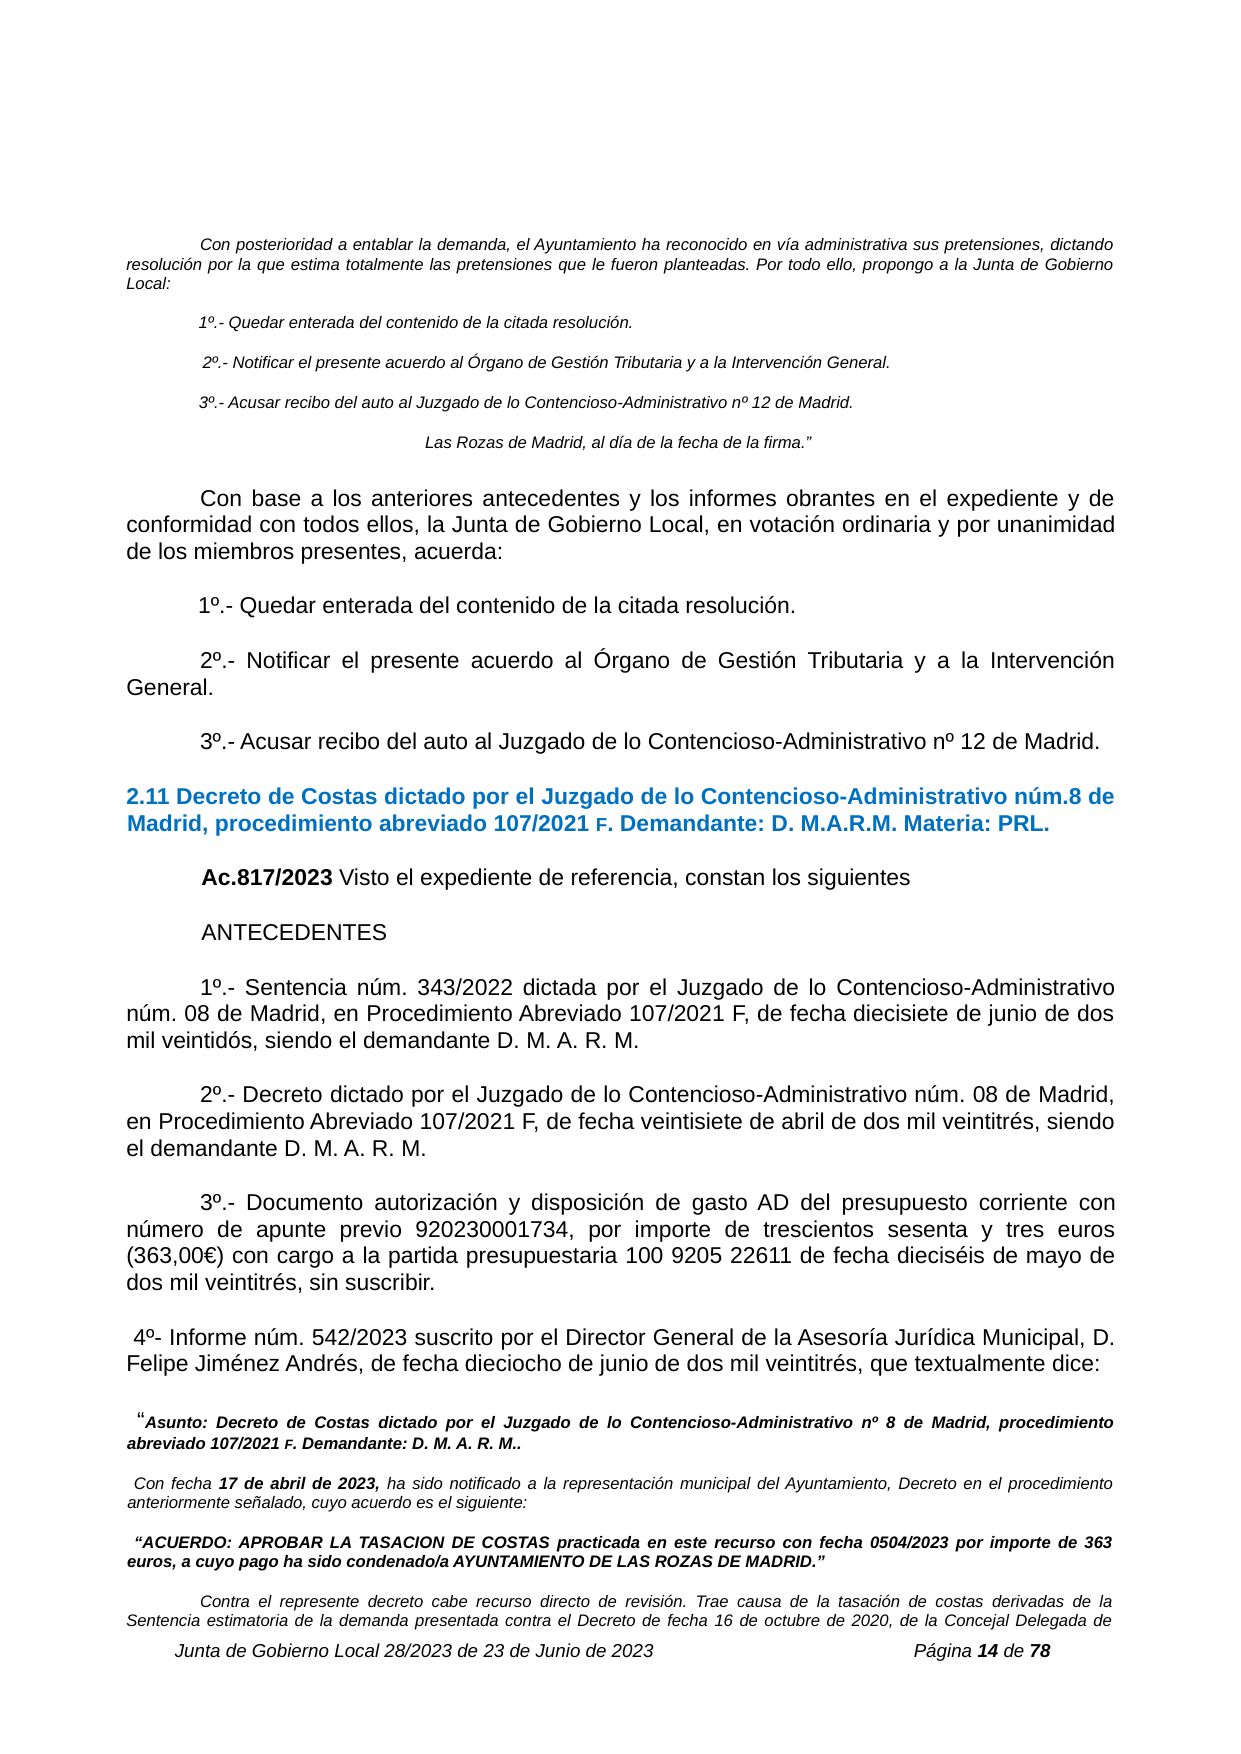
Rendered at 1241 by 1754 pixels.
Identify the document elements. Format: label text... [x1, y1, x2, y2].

text “ACUERDO: APROBAR LA TASACION DE COSTAS practicada en este recurso con fecha 0504/2023 por importe de 363 euros, a cuyo pago ha sido condenado/a AYUNTAMIENTO DE LAS ROZAS DE MADRID.” [127, 1532, 1116, 1571]
text 4º- Informe núm. 542/2023 suscrito por el Director General de la Asesoría Jurídica Municipal, D. Felipe Jiménez Andrés, de fecha dieciocho de junio de dos mil veintitrés, que textualmente dice: [126, 1324, 1116, 1377]
text “Asunto: Decreto de Costas dictado por el Juzgado de lo Contencioso-Administrativo nº 8 de Madrid, procedimiento abreviado 107/2021 F. Demandante: D. M. A. R. M.. [127, 1407, 1116, 1453]
text 2.11 Decreto de Costas dictado por el Juzgado de lo Contencioso-Administrativo núm.8 de Madrid, procedimiento abreviado 107/2021 F. Demandante: D. M.A.R.M. Materia: PRL. [126, 783, 1116, 836]
text Ac.817/2023 Visto el expediente de referencia, constan los siguientes [201, 864, 1116, 891]
text 2º.- Decreto dictado por el Juzgado de lo Contencioso-Administrativo núm. 08 de Madrid, en Procedimiento Abreviado 107/2021 F, de fecha veintisiete de abril de dos mil veintitrés, siendo el demandante D. M. A. R. M. [126, 1081, 1116, 1161]
text Contra el represente decreto cabe recurso directo de revisión. Trae causa de la tasación de costas derivadas de la Sentencia estimatoria de la demanda presentada contra el Decreto de fecha 16 de octubre de 2020, de la Concejal Delegada de [126, 1592, 1116, 1630]
text Con fecha 17 de abril de 2023, ha sido notificado a la representación municipal del Ayuntamiento, Decreto en el procedimiento anteriormente señalado, cuyo acuerdo es el siguiente: [127, 1473, 1116, 1512]
text 3º.- Documento autorización y disposición de gasto AD del presupuesto corriente con número de apunte previo 920230001734, por importe de trescientos sesenta y tres euros (363,00€) con cargo a la partida presupuestaria 100 9205 22611 de fecha dieciséis de mayo de dos mil veintitrés, sin suscribir. [126, 1189, 1116, 1295]
text 3º.- Acusar recibo del auto al Juzgado de lo Contencioso-Administrativo nº 12 de Madrid. [126, 728, 1116, 755]
text 1º.- Quedar enterada del contenido de la citada resolución. [126, 592, 1161, 619]
text 2º.- Notificar el presente acuerdo al Órgano de Gestión Tributaria y a la Intervención General. [126, 647, 1116, 700]
text Con posterioridad a entablar la demanda, el Ayuntamiento ha reconocido en vía administrativa sus pretensiones, dictando resolución por la que estima totalmente las pretensiones que le fueron planteadas. Por todo ello, propongo a la Junta de Gobierno Local: [126, 235, 1116, 293]
text ANTECEDENTES [201, 919, 1116, 945]
text 2º.- Notificar el presente acuerdo al Órgano de Gestión Tributaria y a la Intervención General. [202, 353, 1116, 372]
text 1º.- Sentencia núm. 343/2022 dictada por el Juzgado de lo Contencioso-Administrativo núm. 08 de Madrid, en Procedimiento Abreviado 107/2021 F, de fecha diecisiete de junio de dos mil veintidós, siendo el demandante D. M. A. R. M. [126, 974, 1116, 1053]
text 3º.- Acusar recibo del auto al Juzgado de lo Contencioso-Administrativo nº 12 de Madrid. [126, 393, 1161, 412]
text Las Rozas de Madrid, al día de la fecha de la firma.” [155, 433, 1087, 452]
text 1º.- Quedar enterada del contenido de la citada resolución. [126, 313, 1161, 332]
text Con base a los anteriores antecedentes y los informes obrantes en el expediente y de conformidad con todos ellos, la Junta de Gobierno Local, en votación ordinaria y por unanimidad de los miembros presentes, acuerda: [126, 484, 1116, 564]
